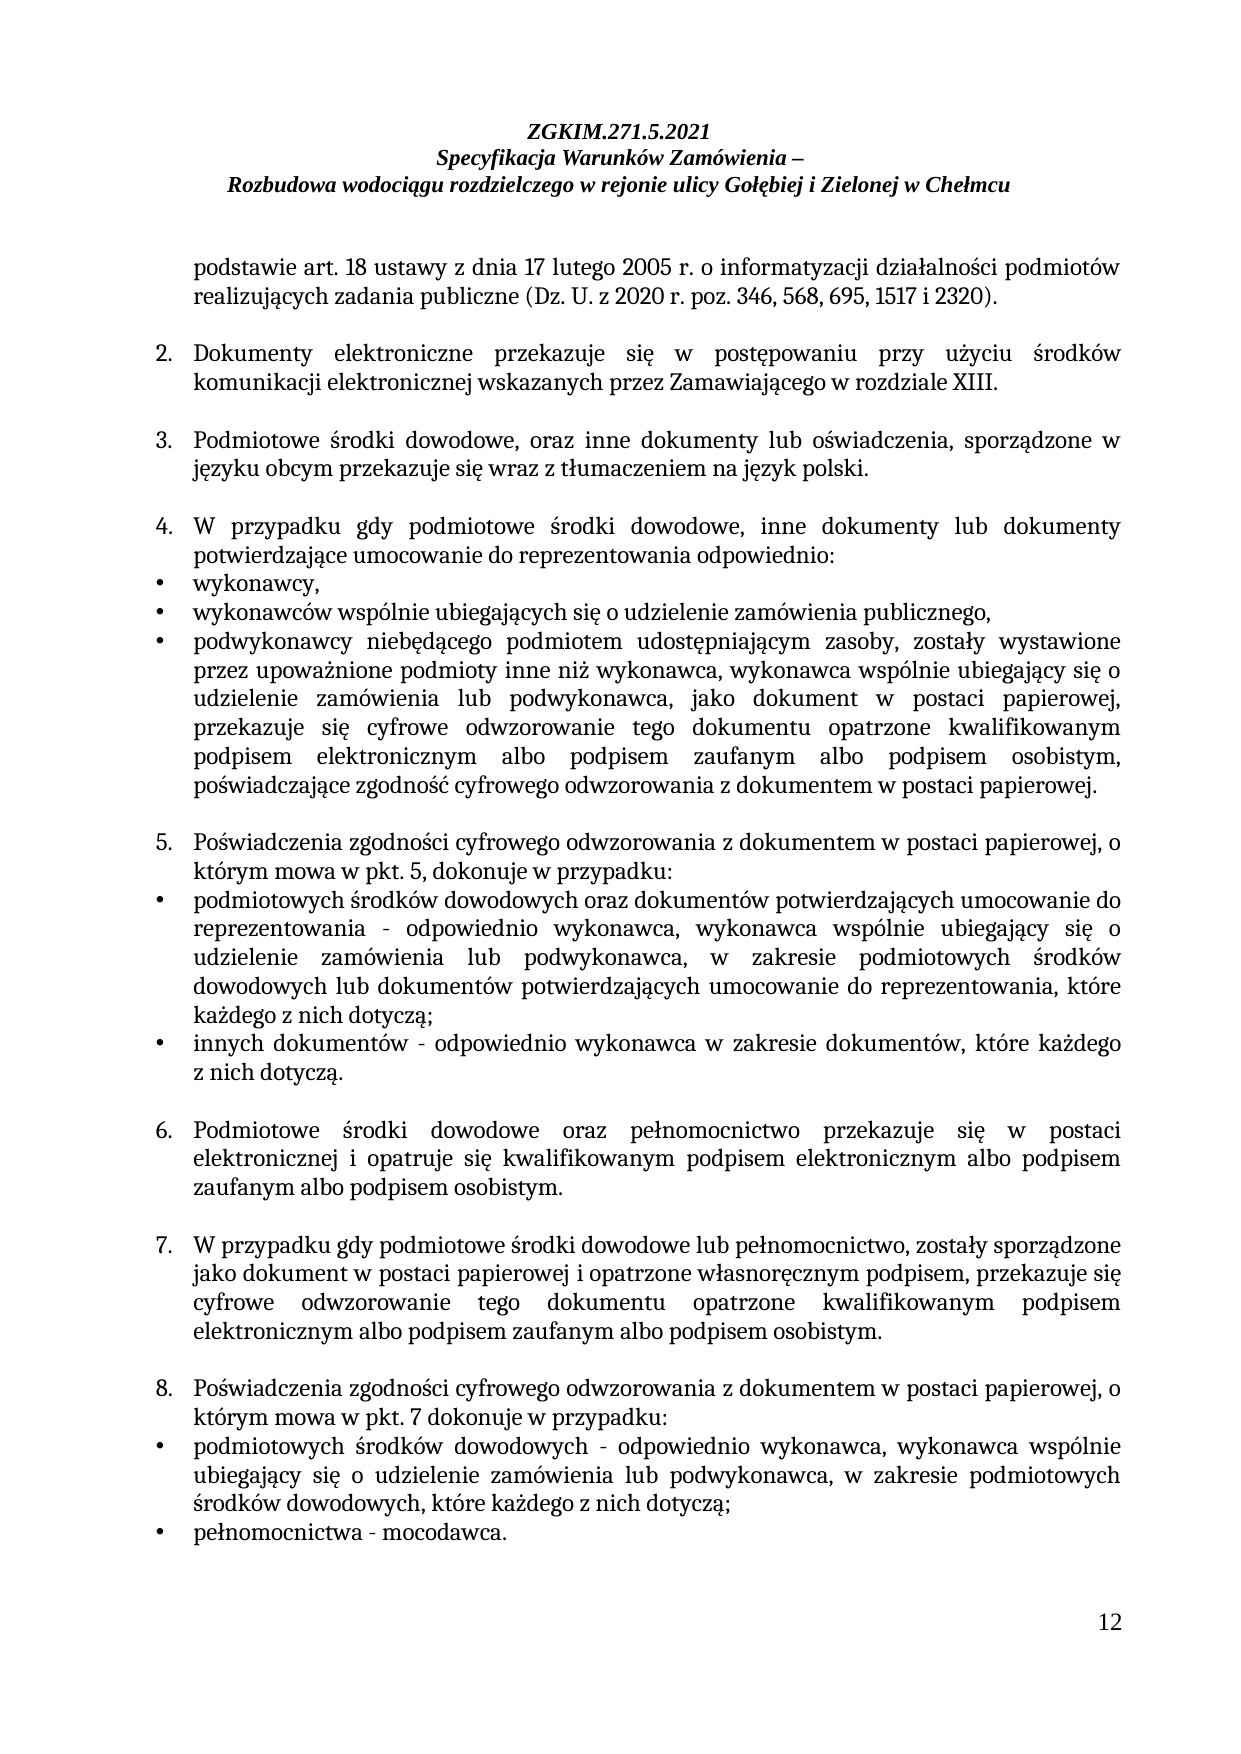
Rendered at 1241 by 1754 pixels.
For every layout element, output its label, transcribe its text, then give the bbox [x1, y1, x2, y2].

list wykonawcy, [156, 569, 1122, 598]
list Dokumenty elektroniczne przekazuje się w postępowaniu przy użyciu środków komunikacji elektronicznej wskazanych przez Zamawiającego w rozdziale XIII. [156, 339, 1122, 397]
list W przypadku gdy podmiotowe środki dowodowe lub pełnomocnictwo, zostały sporządzone jako dokument w postaci papierowej i opatrzone własnoręcznym podpisem, przekazuje się cyfrowe odwzorowanie tego dokumentu opatrzone kwalifikowanym podpisem elektronicznym albo podpisem zaufanym albo podpisem osobistym. [156, 1231, 1122, 1346]
list innych dokumentów - odpowiednio wykonawca w zakresie dokumentów, które każdego z nich dotyczą. [156, 1029, 1122, 1087]
list podstawie art. 18 ustawy z dnia 17 lutego 2005 r. o informatyzacji działalności podmiotów realizujących zadania publiczne (Dz. U. z 2020 r. poz. 346, 568, 695, 1517 i 2320). [156, 253, 1122, 311]
list Podmiotowe środki dowodowe oraz pełnomocnictwo przekazuje się w postaci elektronicznej i opatruje się kwalifikowanym podpisem elektronicznym albo podpisem zaufanym albo podpisem osobistym. [156, 1116, 1122, 1202]
list Podmiotowe środki dowodowe, oraz inne dokumenty lub oświadczenia, sporządzone w języku obcym przekazuje się wraz z tłumaczeniem na język polski. [156, 426, 1122, 483]
list Poświadczenia zgodności cyfrowego odwzorowania z dokumentem w postaci papierowej, o którym mowa w pkt. 7 dokonuje w przypadku: [156, 1374, 1122, 1432]
list wykonawców wspólnie ubiegających się o udzielenie zamówienia publicznego, [156, 598, 1122, 627]
list pełnomocnictwa - mocodawca. [156, 1518, 1122, 1547]
list podwykonawcy niebędącego podmiotem udostępniającym zasoby, zostały wystawione przez upoważnione podmioty inne niż wykonawca, wykonawca wspólnie ubiegający się o udzielenie zamówienia lub podwykonawca, jako dokument w postaci papierowej, przekazuje się cyfrowe odwzorowanie tego dokumentu opatrzone kwalifikowanym podpisem elektronicznym albo podpisem zaufanym albo podpisem osobistym, poświadczające zgodność cyfrowego odwzorowania z dokumentem w postaci papierowej. [156, 627, 1122, 799]
list W przypadku gdy podmiotowe środki dowodowe, inne dokumenty lub dokumenty potwierdzające umocowanie do reprezentowania odpowiednio: [156, 512, 1122, 569]
list podmiotowych środków dowodowych oraz dokumentów potwierdzających umocowanie do reprezentowania - odpowiednio wykonawca, wykonawca wspólnie ubiegający się o udzielenie zamówienia lub podwykonawca, w zakresie podmiotowych środków dowodowych lub dokumentów potwierdzających umocowanie do reprezentowania, które każdego z nich dotyczą; [156, 886, 1122, 1029]
list Poświadczenia zgodności cyfrowego odwzorowania z dokumentem w postaci papierowej, o którym mowa w pkt. 5, dokonuje w przypadku: [156, 828, 1122, 886]
list podmiotowych środków dowodowych - odpowiednio wykonawca, wykonawca wspólnie ubiegający się o udzielenie zamówienia lub podwykonawca, w zakresie podmiotowych środków dowodowych, które każdego z nich dotyczą; [156, 1432, 1122, 1518]
